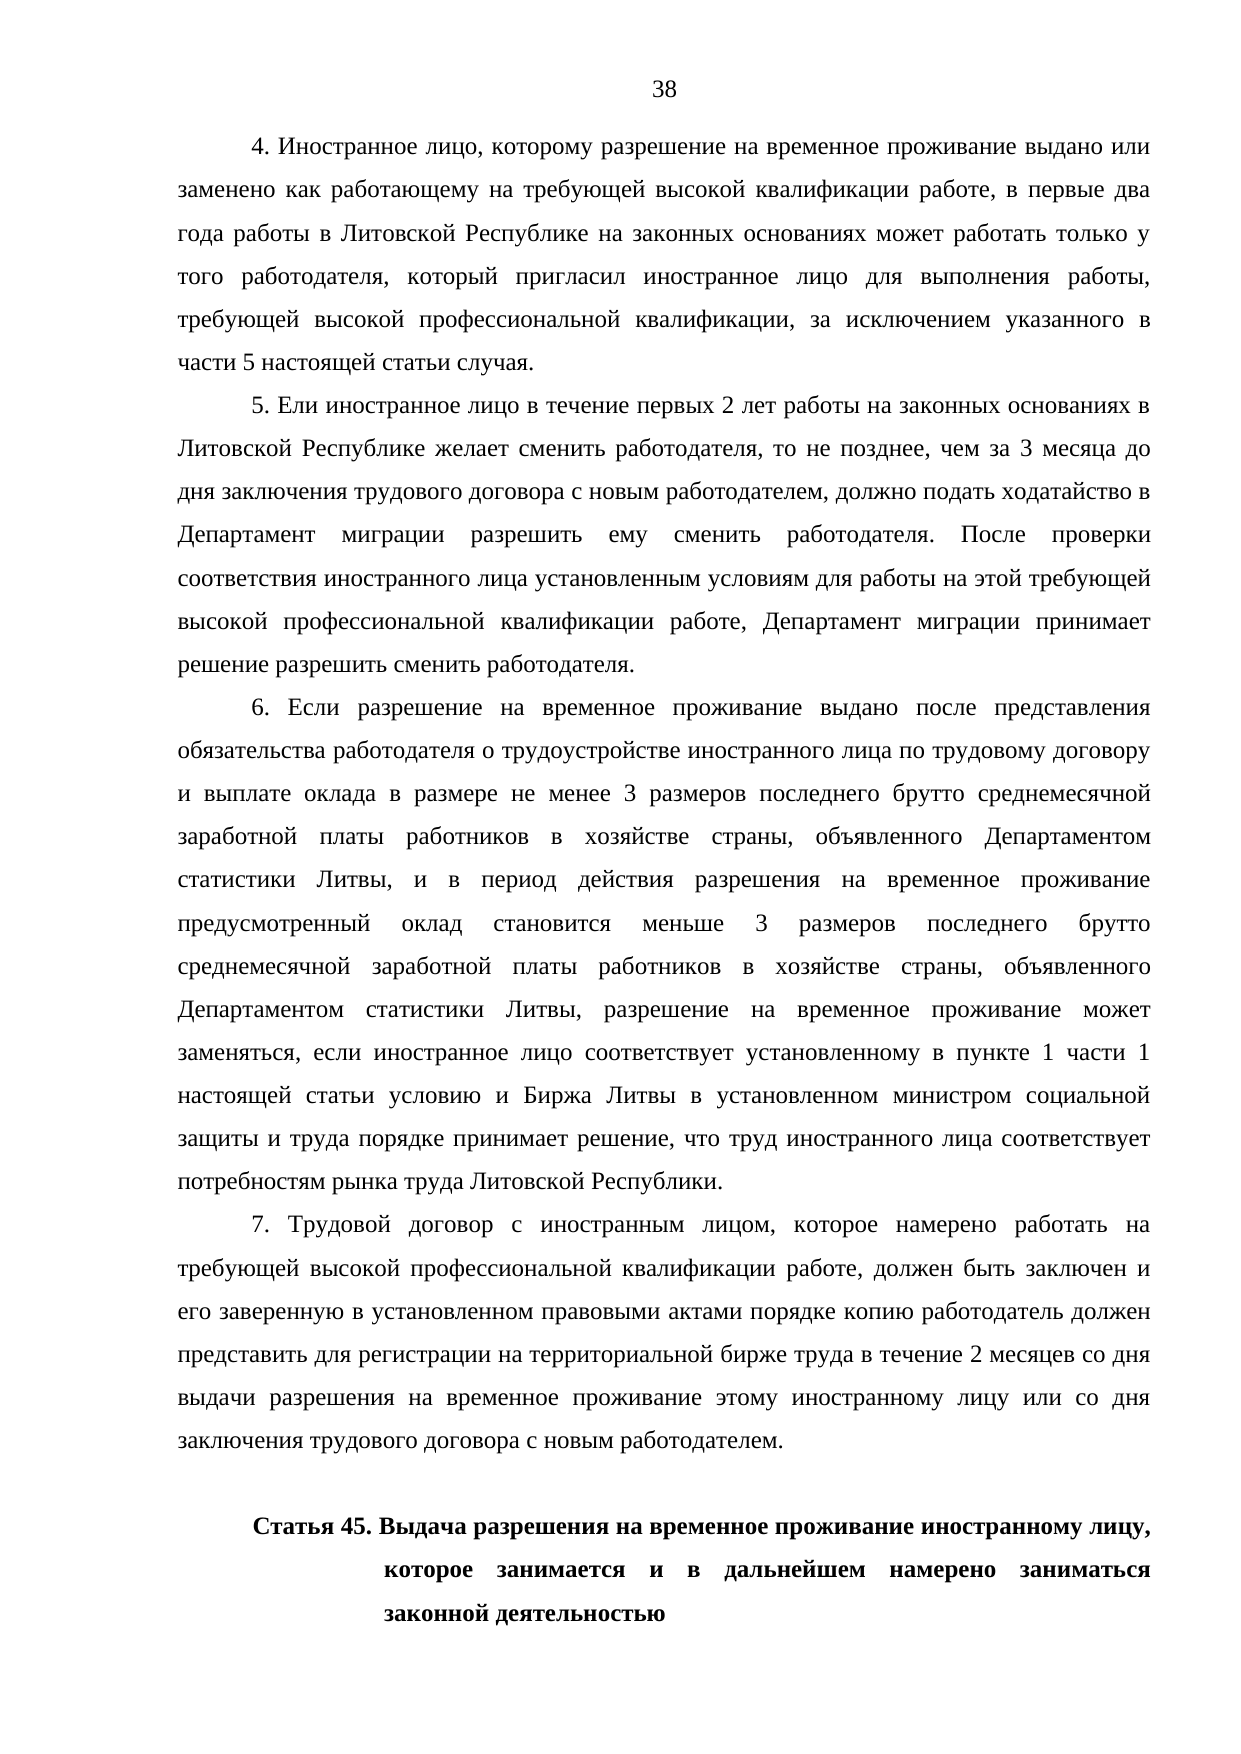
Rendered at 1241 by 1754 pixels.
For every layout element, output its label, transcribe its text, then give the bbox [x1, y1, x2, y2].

text 7. Трудовой договор с иностранным лицом, которое намерено работать на требующей высокой профессиональной квалификации работе, должен быть заключен и его заверенную в установленном правовыми актами порядке копию работодатель должен представить для регистрации на территориальной бирже труда в течение 2 месяцев со дня выдачи разрешения на временное проживание этому иностранному лицу или со дня заключения трудового договора с новым работодателем. [177, 1209, 1152, 1454]
text 5. Ели иностранное лицо в течение первых 2 лет работы на законных основаниях в Литовской Республике желает сменить работодателя, то не позднее, чем за 3 месяца до дня заключения трудового договора с новым работодателем, должно подать ходатайство в Департамент миграции разрешить ему сменить работодателя. После проверки соответствия иностранного лица установленным условиям для работы на этой требующей высокой профессиональной квалификации работе, Департамент миграции принимает решение разрешить сменить работодателя. [177, 390, 1152, 678]
text 6. Если разрешение на временное проживание выдано после представления обязательства работодателя о трудоустройстве иностранного лица по трудовому договору и выплате оклада в размере не менее 3 размеров последнего брутто среднемесячной заработной платы работников в хозяйстве страны, объявленного Департаментом статистики Литвы, и в период действия разрешения на временное проживание предусмотренный оклад становится меньше 3 размеров последнего брутто среднемесячной заработной платы работников в хозяйстве страны, объявленного Департаментом статистики Литвы, разрешение на временное проживание может заменяться, если иностранное лицо соответствует установленному в пункте 1 части 1 настоящей статьи условию и Биржа Литвы в установленном министром социальной защиты и труда порядке принимает решение, что труд иностранного лица соответствует потребностям рынка труда Литовской Республики. [177, 692, 1152, 1195]
text Статья 45. Выдача разрешения на временное проживание иностранному лицу, которое занимается и в дальнейшем намерено заниматься законной деятельностью [252, 1511, 1152, 1626]
text 4. Иностранное лицо, которому разрешение на временное проживание выдано или заменено как работающему на требующей высокой квалификации работе, в первые два года работы в Литовской Республике на законных основаниях может работать только у того работодателя, который пригласил иностранное лицо для выполнения работы, требующей высокой профессиональной квалификации, за исключением указанного в части 5 настоящей статьи случая. [177, 131, 1152, 376]
